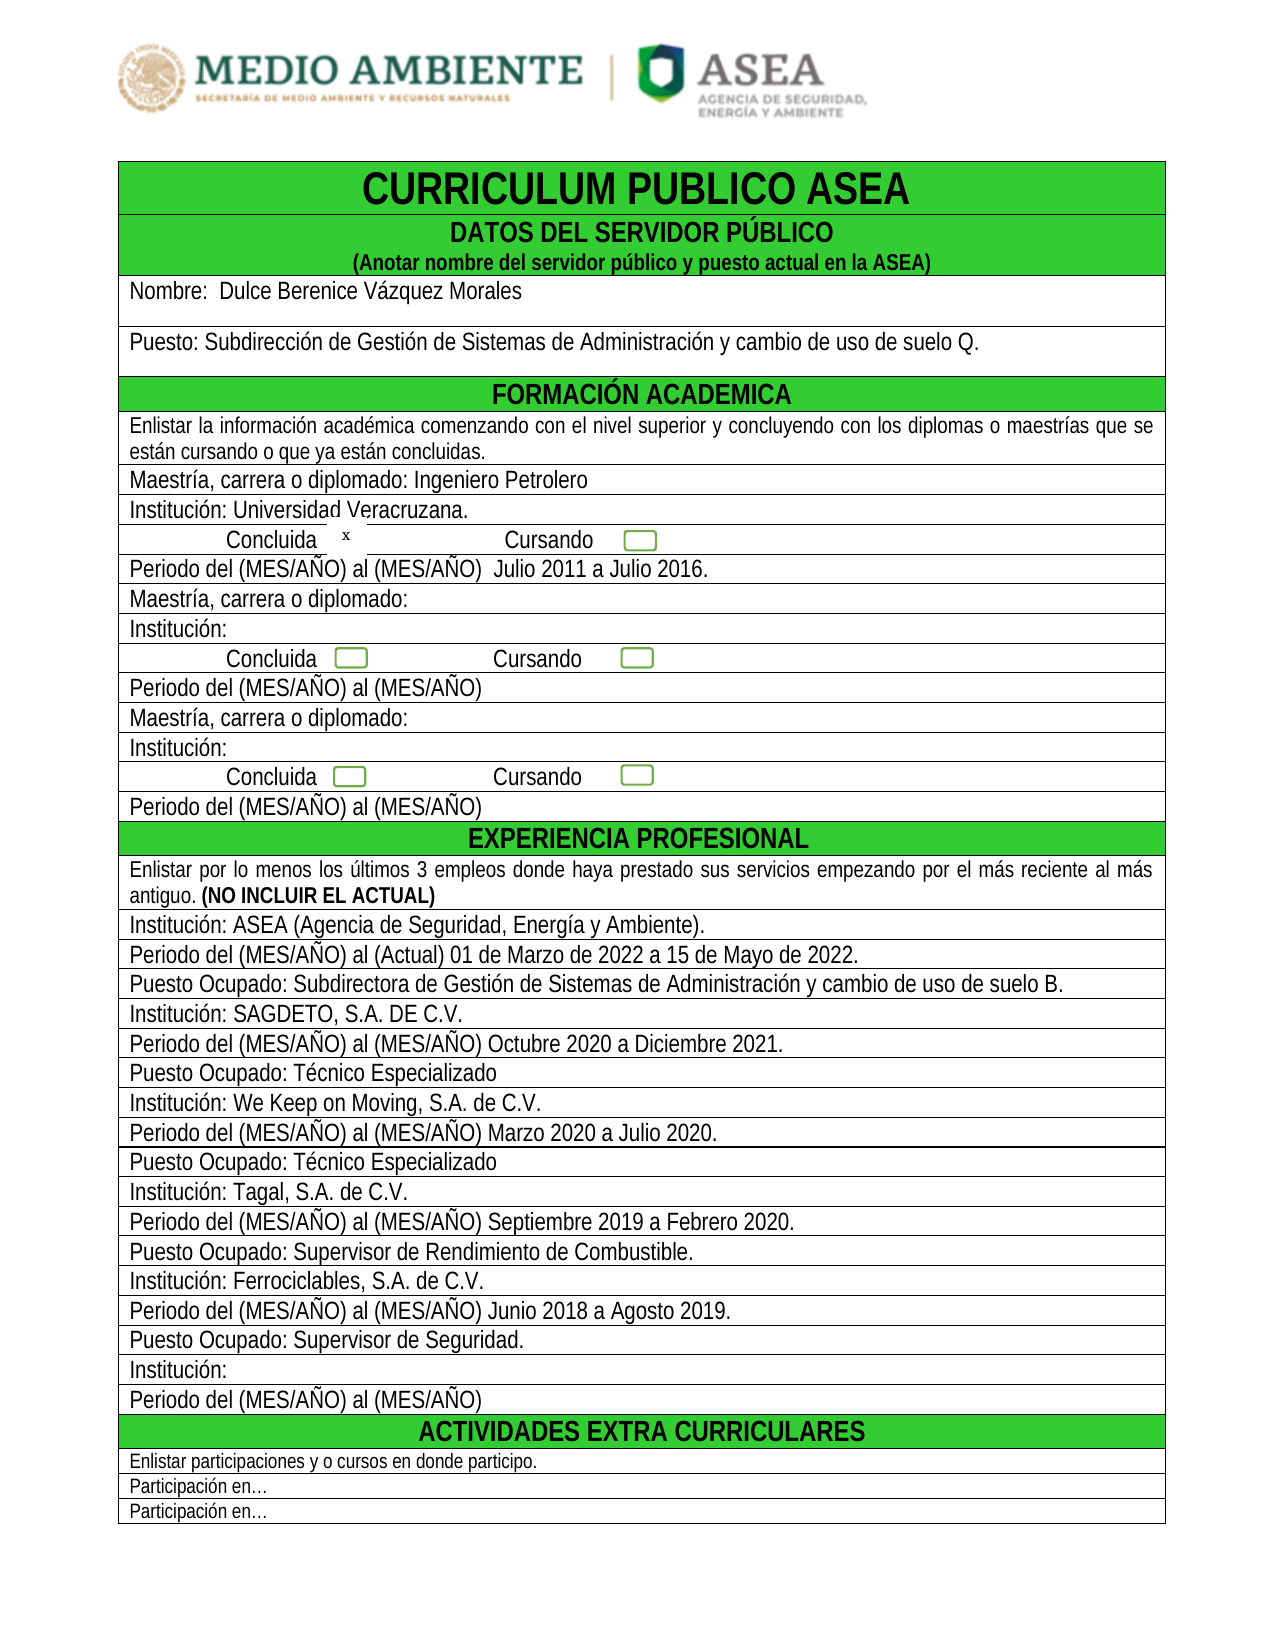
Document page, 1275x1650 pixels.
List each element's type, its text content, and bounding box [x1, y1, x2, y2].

table_cell Periodo del (MES/AÑO) al (Actual) 01 de Marzo de 2022 a 15 de Mayo de 2022. [119, 940, 1165, 968]
table_cell ACTIVIDADES EXTRA CURRICULARES [119, 1415, 1165, 1448]
table_cell Puesto Ocupado: Técnico Especializado [119, 1058, 1165, 1087]
table_cell Institución: We Keep on Moving, S.A. de C.V. [119, 1088, 1165, 1117]
table_cell Institución: [119, 614, 1165, 642]
table_cell Maestría, carrera o diplomado: Ingeniero Petrolero [119, 465, 1165, 494]
table_cell Puesto Ocupado: Técnico Especializado [119, 1148, 1165, 1176]
table_cell Participación en… [119, 1474, 1165, 1498]
table_cell Puesto Ocupado: Supervisor de Seguridad. [119, 1326, 1165, 1354]
table_cell Periodo del (MES/AÑO) al (MES/AÑO) Junio 2018 a Agosto 2019. [119, 1296, 1165, 1324]
table_cell Institución: [119, 733, 1165, 761]
table_cell DATOS DEL SERVIDOR PÚBLICO (Anotar nombre del servidor público y puesto actual en la ASEA) [119, 215, 1165, 275]
table_cell Periodo del (MES/AÑO) al (MES/AÑO) [119, 792, 1165, 821]
table_cell Periodo del (MES/AÑO) al (MES/AÑO) Marzo 2020 a Julio 2020. [119, 1118, 1165, 1146]
table_cell Puesto Ocupado: Subdirectora de Gestión de Sistemas de Administración y cambio de uso de suelo B. [119, 969, 1165, 998]
table_cell Periodo del (MES/AÑO) al (MES/AÑO) [119, 673, 1165, 702]
table_cell Nombre: Dulce Berenice Vázquez Morales [119, 276, 1165, 326]
table_cell Maestría, carrera o diplomado: [119, 584, 1165, 613]
table_cell Puesto Ocupado: Supervisor de Rendimiento de Combustible. [119, 1236, 1165, 1265]
table_header CURRICULUM PUBLICO ASEA [119, 162, 1165, 214]
table_cell Concluida Cursando [119, 762, 1165, 791]
table_cell Institución: Universidad Veracruzana. [119, 495, 1165, 524]
table_cell Periodo del (MES/AÑO) al (MES/AÑO) Octubre 2020 a Diciembre 2021. [119, 1029, 1165, 1057]
table_cell Maestría, carrera o diplomado: [119, 703, 1165, 732]
table_cell Institución: Ferrociclables, S.A. de C.V. [119, 1266, 1165, 1295]
table_cell EXPERIENCIA PROFESIONAL [119, 822, 1165, 855]
table_cell Institución: ASEA (Agencia de Seguridad, Energía y Ambiente). [119, 910, 1165, 938]
table_cell Institución: SAGDETO, S.A. DE C.V. [119, 999, 1165, 1028]
table_cell Enlistar participaciones y o cursos en donde participo. [119, 1449, 1165, 1473]
table_cell Enlistar por lo menos los últimos 3 empleos donde haya prestado sus servicios empezando por el más reciente al más antiguo. (NO INCLUIR EL ACTUAL) [119, 856, 1165, 909]
table_cell FORMACIÓN ACADEMICA [119, 377, 1165, 411]
table_cell Participación en… [119, 1499, 1165, 1523]
table_cell Enlistar la información académica comenzando con el nivel superior y concluyendo con los diplomas o maestrías que se están cursando o que ya están concluidas. [119, 412, 1165, 464]
table_cell Concluida Cursando [119, 644, 1165, 672]
table_cell Institución: [119, 1355, 1165, 1384]
table_cell Periodo del (MES/AÑO) al (MES/AÑO) [119, 1385, 1165, 1413]
table_cell Periodo del (MES/AÑO) al (MES/AÑO) Septiembre 2019 a Febrero 2020. [119, 1207, 1165, 1235]
table_cell Puesto: Subdirección de Gestión de Sistemas de Administración y cambio de uso de suelo Q. [119, 327, 1165, 376]
table_cell Institución: Tagal, S.A. de C.V. [119, 1177, 1165, 1206]
table_cell Concluida Cursando [119, 518, 1165, 558]
table_cell Periodo del (MES/AÑO) al (MES/AÑO) Julio 2011 a Julio 2016. [119, 555, 1165, 583]
